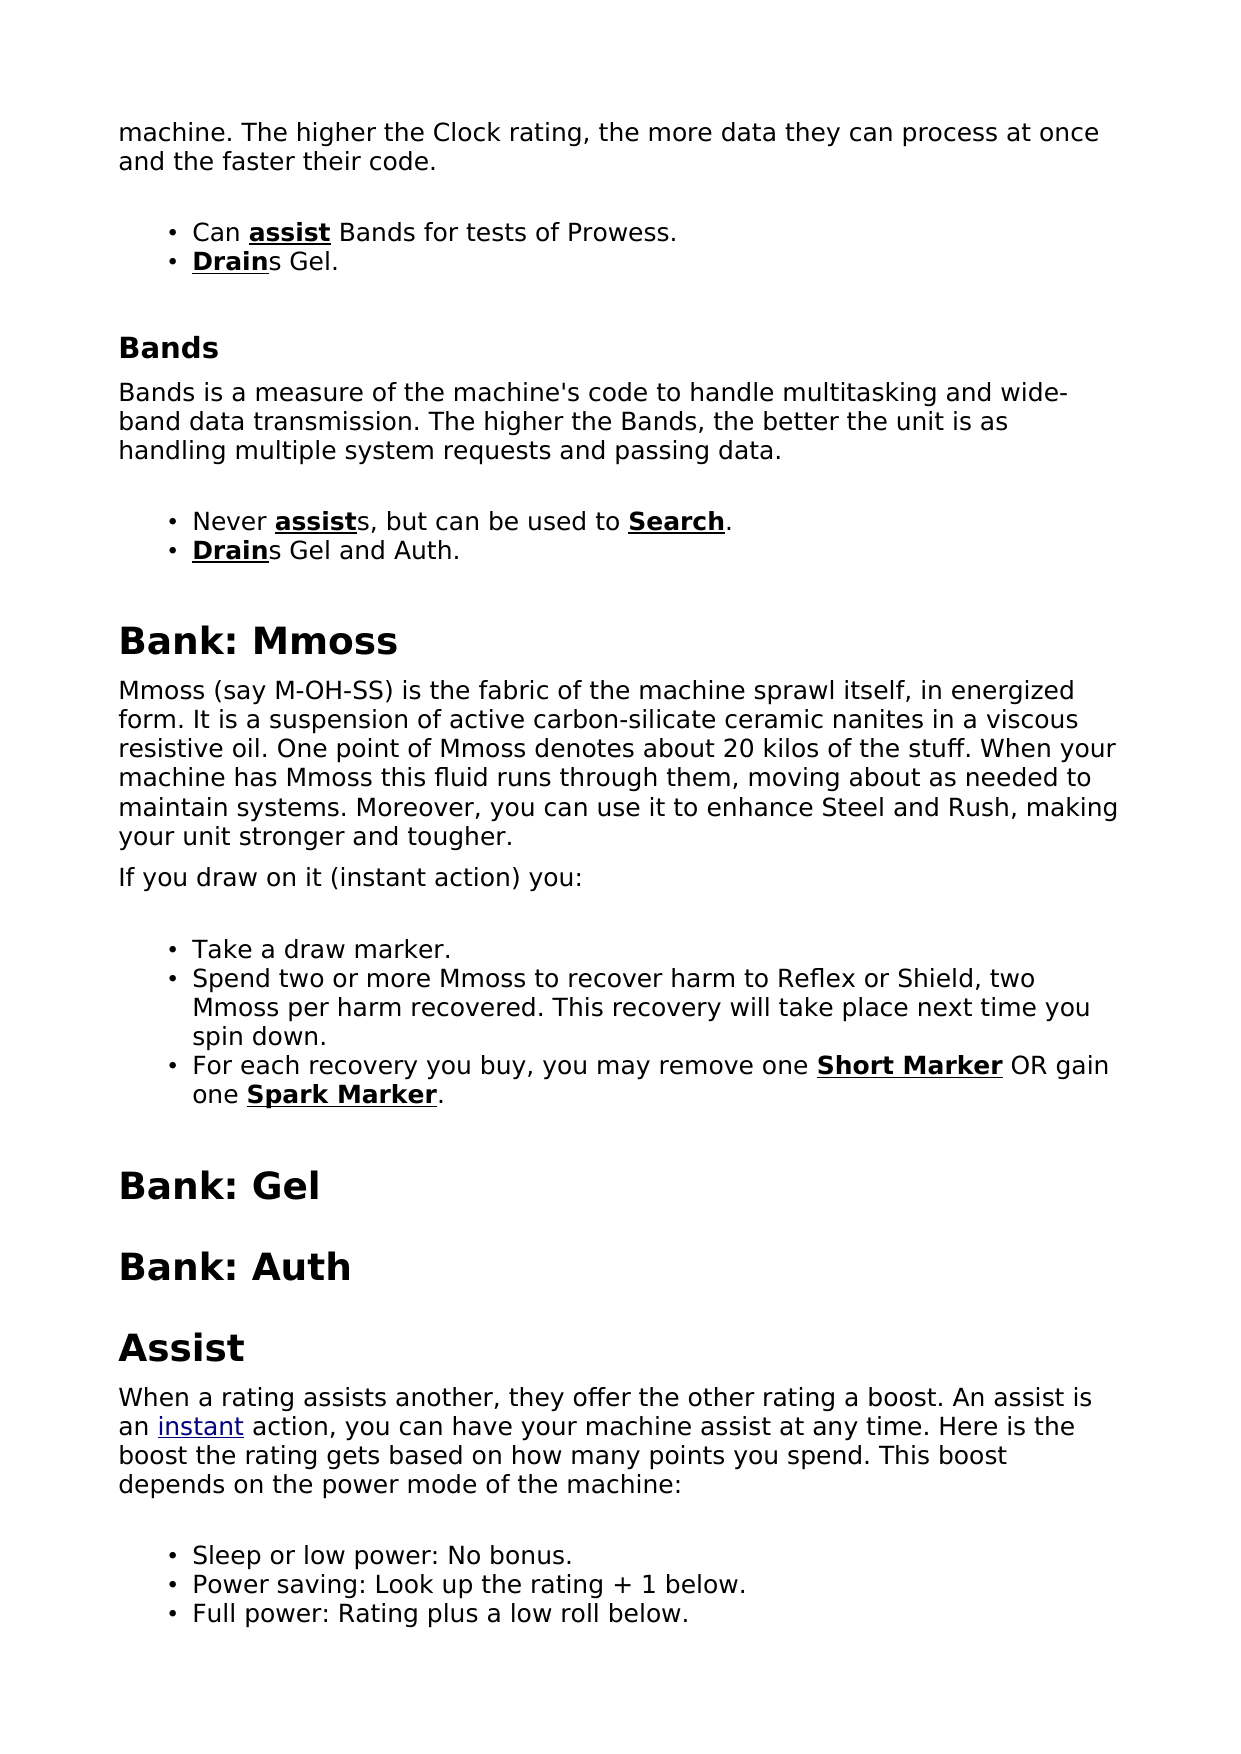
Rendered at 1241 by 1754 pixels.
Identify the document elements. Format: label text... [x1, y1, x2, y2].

text When a rating assists another, they offer the other rating a boost. An assist is an instant action, you can have your machine assist at any time. Here is the boost the rating gets based on how many points you spend. This boost depends on the power mode of the machine: [118, 1383, 1122, 1499]
list Sleep or low power: No bonus. [177, 1541, 1122, 1571]
subtitle Bank: Auth [118, 1245, 1122, 1289]
list Spend two or more Mmoss to recover harm to Reflex or Shield, two Mmoss per harm recovered. This recovery will take place next time you spin down. [177, 964, 1122, 1051]
subtitle Bank: Mmoss [118, 620, 1122, 664]
text Mmoss (say M-OH-SS) is the fabric of the machine sprawl itself, in energized form. It is a suspension of active carbon-silicate ceramic nanites in a viscous resistive oil. One point of Mmoss denotes about 20 kilos of the stuff. When your machine has Mmoss this fluid runs through them, moving about as needed to maintain systems. Moreover, you can use it to enhance Steel and Rush, making your unit stronger and tougher. [118, 676, 1122, 851]
text machine. The higher the Clock rating, the more data they can process at once and the faster their code. [118, 118, 1122, 176]
list Drains Gel and Auth. [177, 536, 1122, 566]
list Take a draw marker. [177, 935, 1122, 964]
list Full power: Rating plus a low roll below. [177, 1600, 1122, 1629]
text Bands is a measure of the machine's code to handle multitasking and wide-band data transmission. The higher the Bands, the better the unit is as handling multiple system requests and passing data. [118, 378, 1122, 465]
subtitle Bands [118, 331, 1122, 365]
list Can assist Bands for tests of Prowess. [177, 218, 1122, 248]
subtitle Assist [118, 1327, 1122, 1370]
list Drains Gel. [177, 248, 1122, 277]
list For each recovery you buy, you may remove one Short Marker OR gain one Spark Marker. [177, 1051, 1122, 1110]
text If you draw on it (instant action) you: [118, 864, 1122, 893]
list Never assists, but can be used to Search. [177, 507, 1122, 536]
list Power saving: Look up the rating + 1 below. [177, 1571, 1122, 1600]
subtitle Bank: Gel [118, 1164, 1122, 1208]
